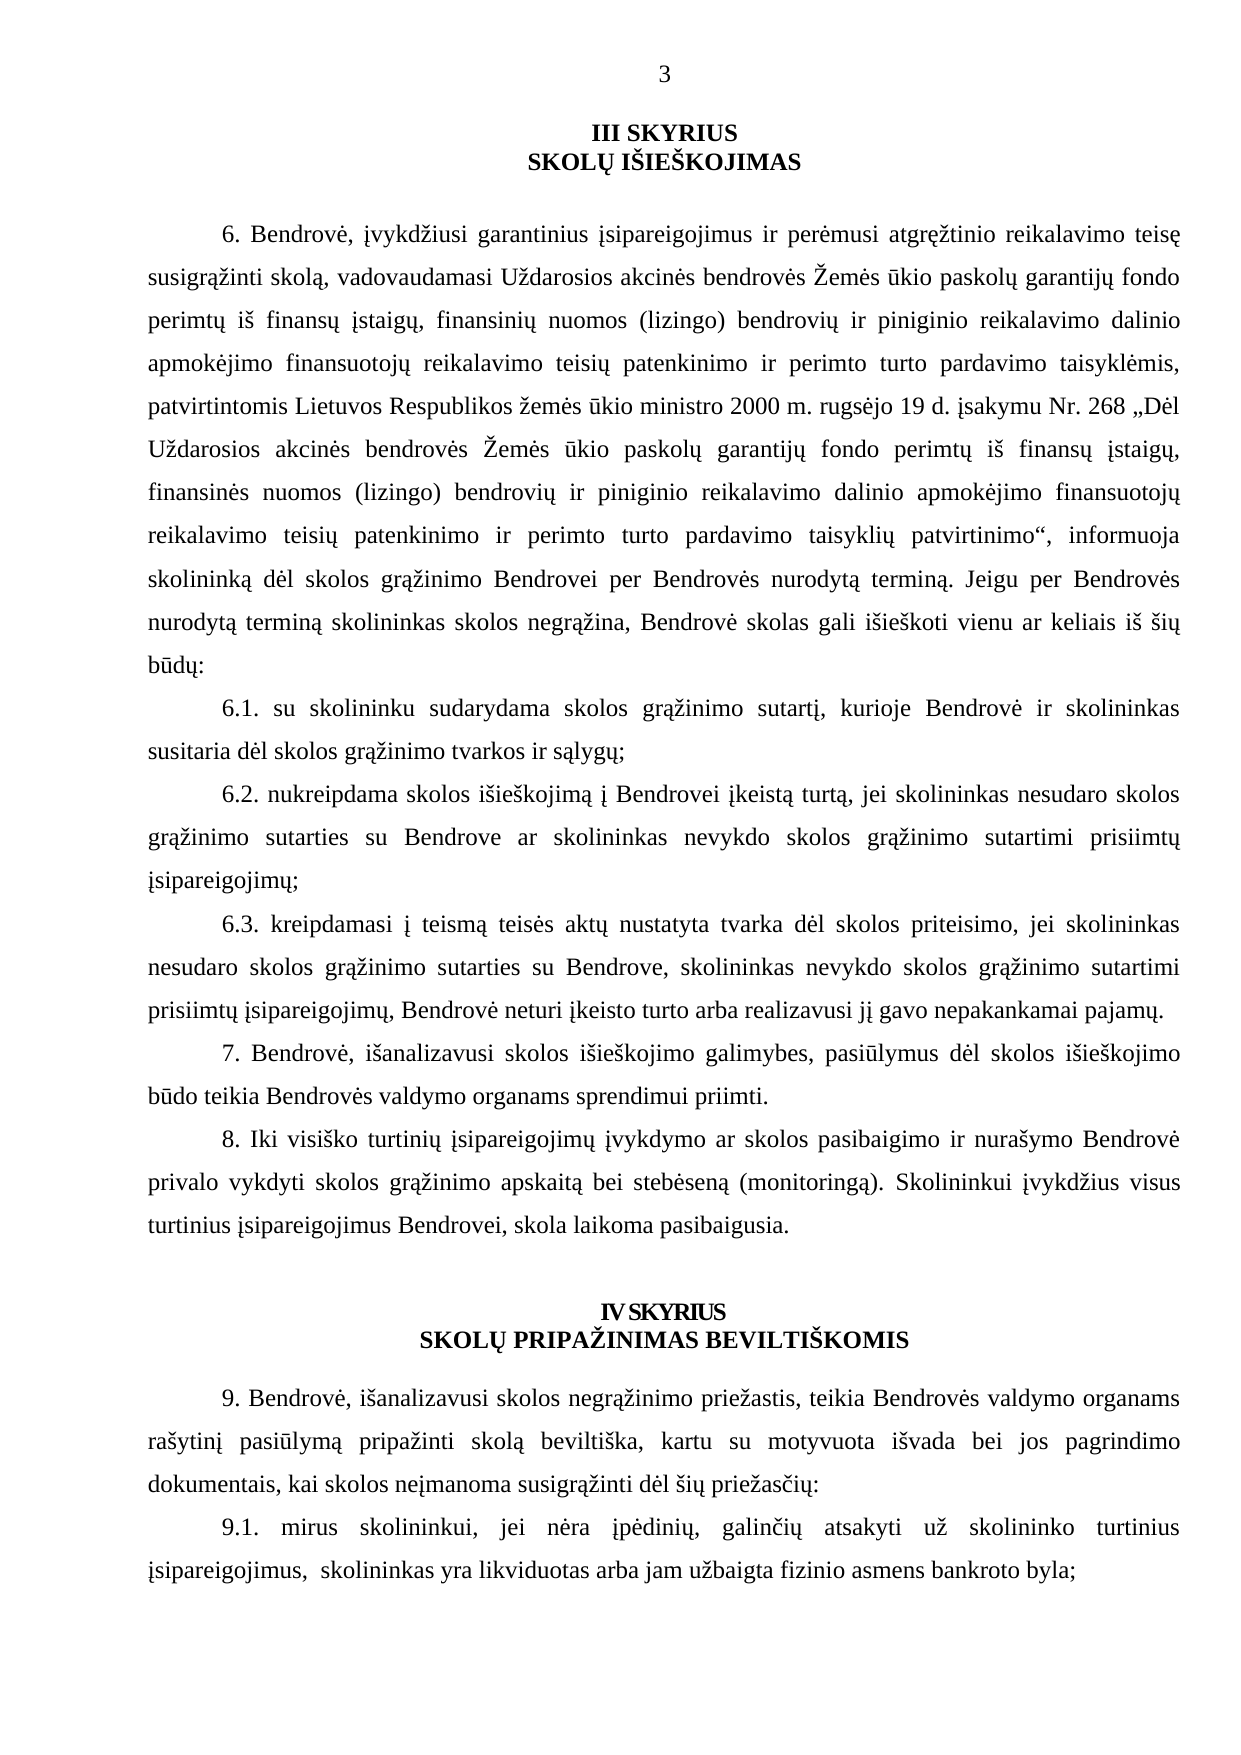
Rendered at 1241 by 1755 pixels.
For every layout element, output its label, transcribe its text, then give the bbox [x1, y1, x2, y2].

text 6. Bendrovė, įvykdžiusi garantinius įsipareigojimus ir perėmusi atgręžtinio reikalavimo teisę susigrąžinti skolą, vadovaudamasi Uždarosios akcinės bendrovės Žemės ūkio paskolų garantijų fondo perimtų iš finansų įstaigų, finansinių nuomos (lizingo) bendrovių ir piniginio reikalavimo dalinio apmokėjimo finansuotojų reikalavimo teisių patenkinimo ir perimto turto pardavimo taisyklėmis, patvirtintomis Lietuvos Respublikos žemės ūkio ministro 2000 m. rugsėjo 19 d. įsakymu Nr. 268 „Dėl Uždarosios akcinės bendrovės Žemės ūkio paskolų garantijų fondo perimtų iš finansų įstaigų, finansinės nuomos (lizingo) bendrovių ir piniginio reikalavimo dalinio apmokėjimo finansuotojų reikalavimo teisių patenkinimo ir perimto turto pardavimo taisyklių patvirtinimo“, informuoja skolininką dėl skolos grąžinimo Bendrovei per Bendrovės nurodytą terminą. Jeigu per Bendrovės nurodytą terminą skolininkas skolos negrąžina, Bendrovė skolas gali išieškoti vienu ar keliais iš šių būdų: [148, 219, 1181, 679]
text 8. Iki visiško turtinių įsipareigojimų įvykdymo ar skolos pasibaigimo ir nurašymo Bendrovė privalo vykdyti skolos grąžinimo apskaitą bei stebėseną (monitoringą). Skolininkui įvykdžius visus turtinius įsipareigojimus Bendrovei, skola laikoma pasibaigusia. [148, 1124, 1181, 1239]
text 6.1. su skolininku sudarydama skolos grąžinimo sutartį, kurioje Bendrovė ir skolininkas susitaria dėl skolos grąžinimo tvarkos ir sąlygų; [148, 693, 1181, 765]
text 7. Bendrovė, išanalizavusi skolos išieškojimo galimybes, pasiūlymus dėl skolos išieškojimo būdo teikia Bendrovės valdymo organams sprendimui priimti. [148, 1038, 1181, 1110]
text 6.3. kreipdamasi į teismą teisės aktų nustatyta tvarka dėl skolos priteisimo, jei skolininkas nesudaro skolos grąžinimo sutarties su Bendrove, skolininkas nevykdo skolos grąžinimo sutartimi prisiimtų įsipareigojimų, Bendrovė neturi įkeisto turto arba realizavusi jį gavo nepakankamai pajamų. [148, 909, 1181, 1024]
text IV SKYRIUS [148, 1297, 1181, 1326]
text 9. Bendrovė, išanalizavusi skolos negrąžinimo priežastis, teikia Bendrovės valdymo organams rašytinį pasiūlymą pripažinti skolą beviltiška, kartu su motyvuota išvada bei jos pagrindimo dokumentais, kai skolos neįmanoma susigrąžinti dėl šių priežasčių: [148, 1383, 1181, 1498]
text SKOLŲ PRIPAŽINIMAS BEVILTIŠKOMIS [148, 1326, 1181, 1354]
text 6.2. nukreipdama skolos išieškojimą į Bendrovei įkeistą turtą, jei skolininkas nesudaro skolos grąžinimo sutarties su Bendrove ar skolininkas nevykdo skolos grąžinimo sutartimi prisiimtų įsipareigojimų; [148, 779, 1181, 894]
text SKOLŲ IŠIEŠKOJIMAS [148, 147, 1181, 176]
text III SKYRIUS [148, 118, 1181, 147]
text 9.1. mirus skolininkui, jei nėra įpėdinių, galinčių atsakyti už skolininko turtinius įsipareigojimus, skolininkas yra likviduotas arba jam užbaigta fizinio asmens bankroto byla; [148, 1512, 1181, 1584]
